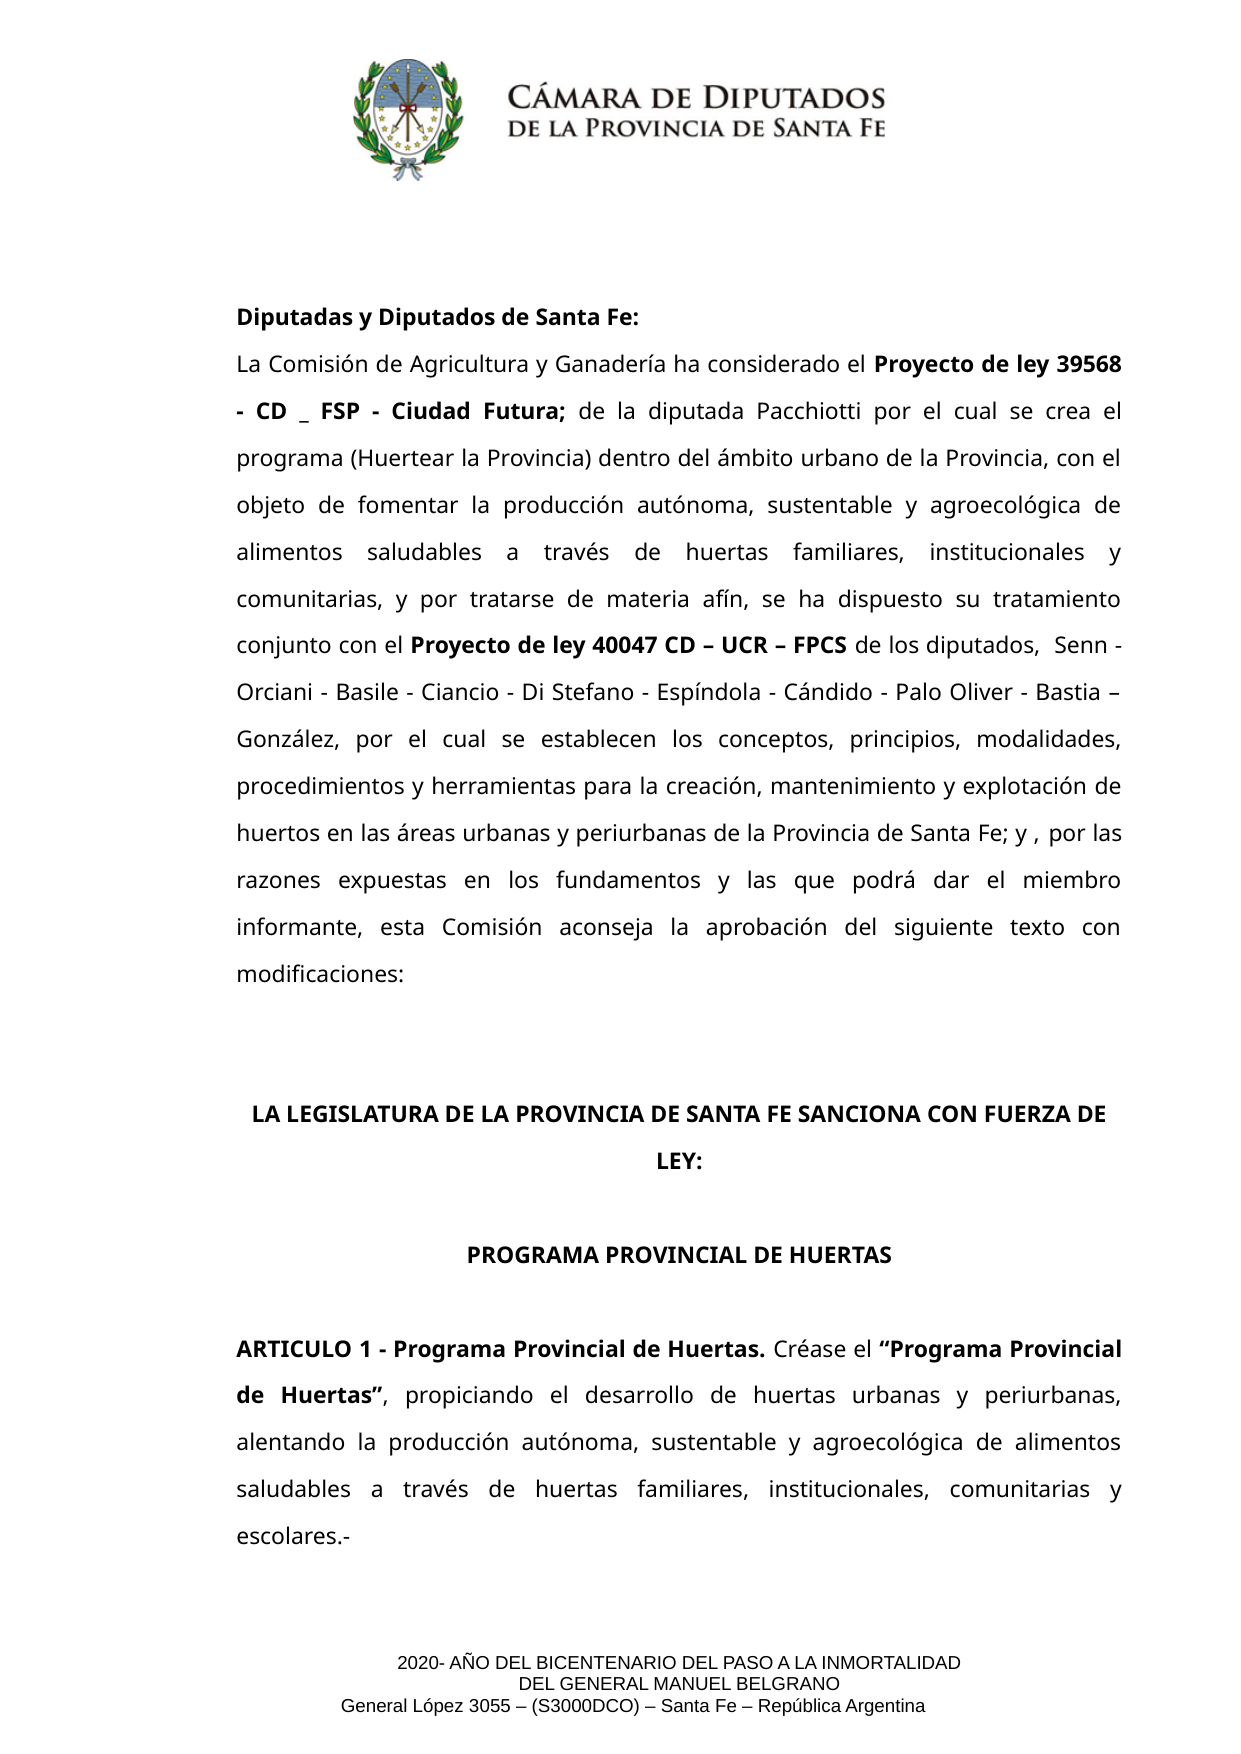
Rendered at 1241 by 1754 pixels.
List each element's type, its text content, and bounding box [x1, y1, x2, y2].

text LA LEGISLATURA DE LA PROVINCIA DE SANTA FE SANCIONA CON FUERZA DE LEY: [236, 1098, 1122, 1176]
text PROGRAMA PROVINCIAL DE HUERTAS [236, 1239, 1122, 1270]
text ARTICULO 1 - Programa Provincial de Huertas. Créase el “Programa Provincial de Huertas”, propiciando el desarrollo de huertas urbanas y periurbanas, alentando la producción autónoma, sustentable y agroecológica de alimentos saludables a través de huertas familiares, institucionales, comunitarias y escolares.- [236, 1332, 1122, 1551]
text Diputadas y Diputados de Santa Fe: [236, 301, 1122, 332]
text La Comisión de Agricultura y Ganadería ha considerado el Proyecto de ley 39568 - CD _ FSP - Ciudad Futura; de la diputada Pacchiotti por el cual se crea el programa (Huertear la Provincia) dentro del ámbito urbano de la Provincia, con el objeto de fomentar la producción autónoma, sustentable y agroecológica de alimentos saludables a través de huertas familiares, institucionales y comunitarias, y por tratarse de materia afín, se ha dispuesto su tratamiento conjunto con el Proyecto de ley 40047 CD – UCR – FPCS de los diputados, Senn - Orciani - Basile - Ciancio - Di Stefano - Espíndola - Cándido - Palo Oliver - Bastia – González, por el cual se establecen los conceptos, principios, modalidades, procedimientos y herramientas para la creación, mantenimiento y explotación de huertos en las áreas urbanas y periurbanas de la Provincia de Santa Fe; y , por las razones expuestas en los fundamentos y las que podrá dar el miembro informante, esta Comisión aconseja la aprobación del siguiente texto con modificaciones: [236, 348, 1122, 989]
